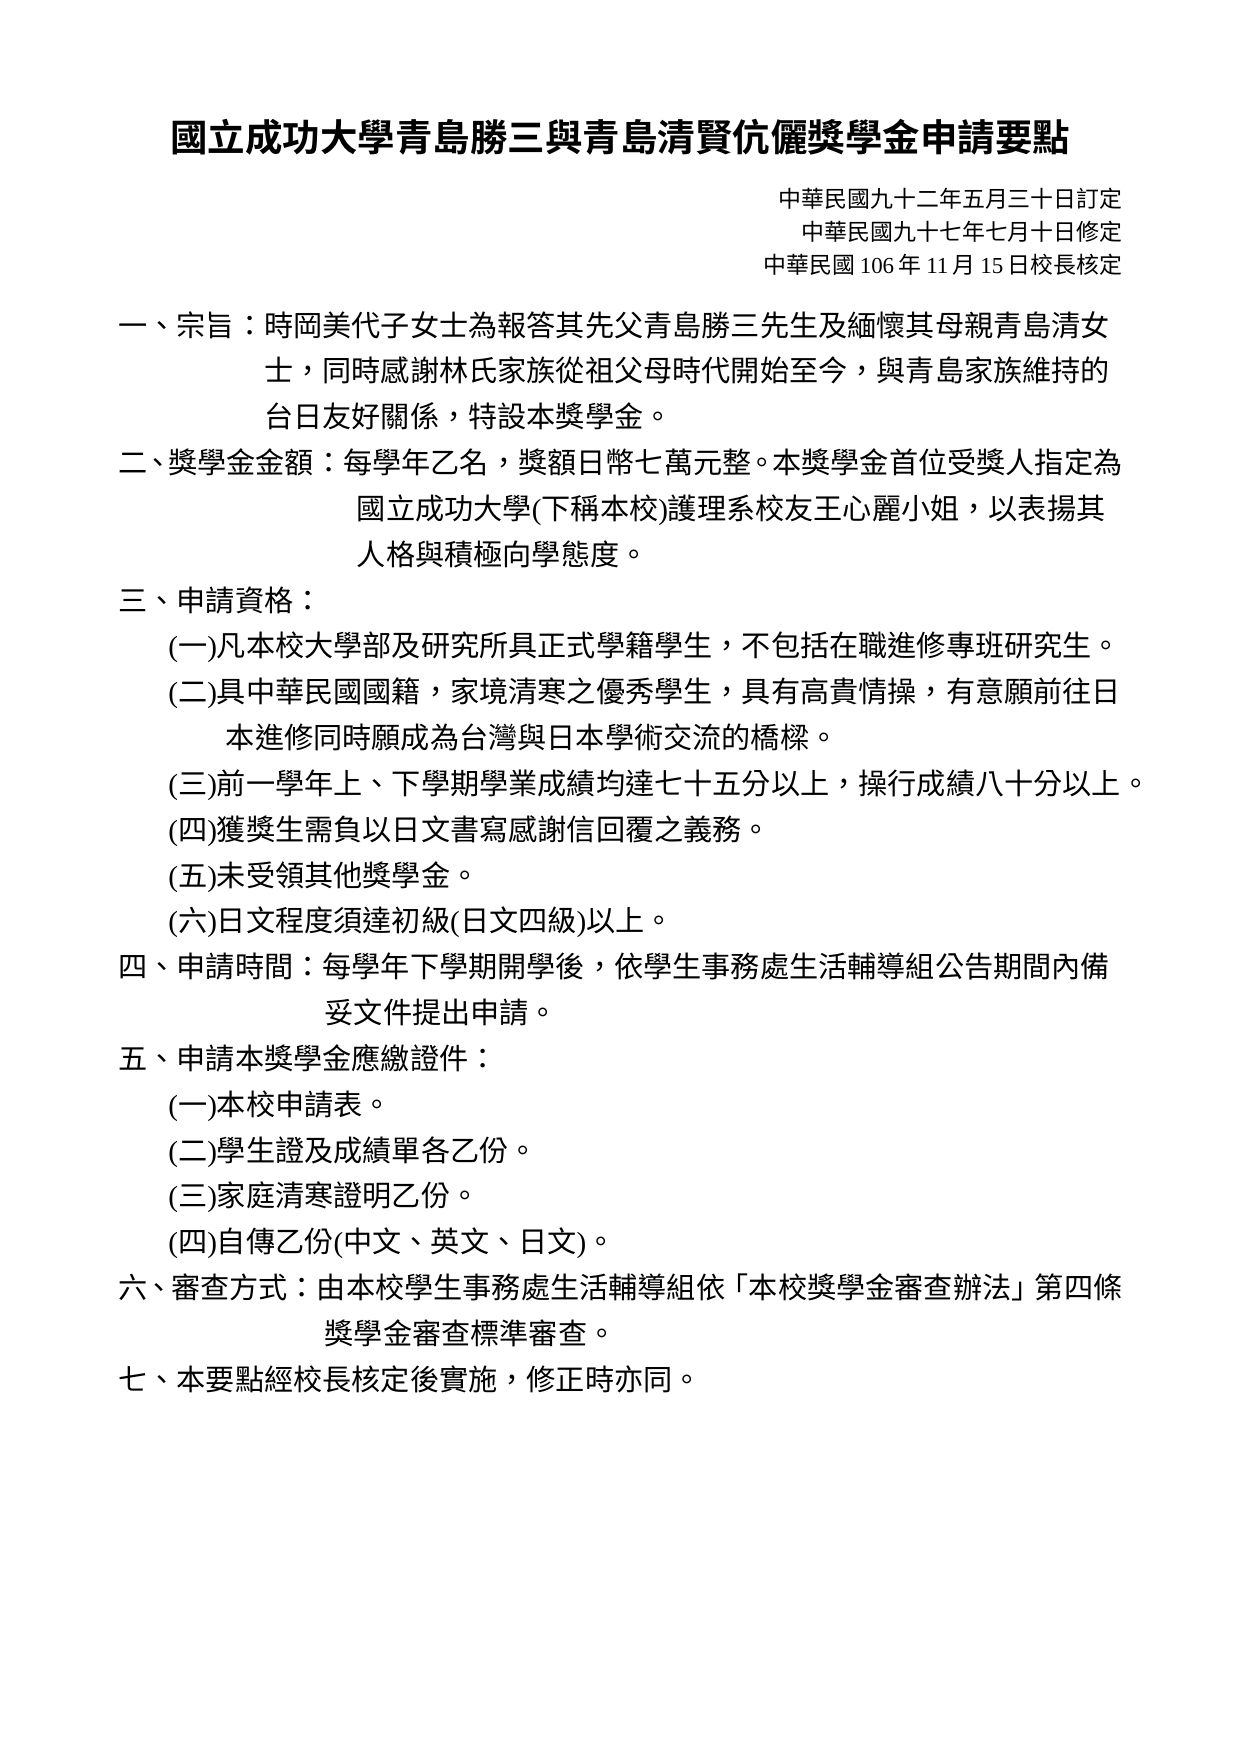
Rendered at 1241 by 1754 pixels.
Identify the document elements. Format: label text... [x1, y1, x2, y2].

text 五、申請本獎學金應繳證件： [118, 1033, 1122, 1078]
text 國立成功大學青島勝三與青島清賢伉儷獎學金申請要點 [118, 108, 1122, 162]
text (三)家庭清寒證明乙份。 [168, 1170, 1122, 1216]
text (五)未受領其他獎學金。 [168, 849, 1122, 895]
text 二、獎學金金額：每學年乙名，獎額日幣七萬元整。本獎學金首位受獎人指定為國立成功大學(下稱本校)護理系校友王心麗小姐，以表揚其人格與積極向學態度。 [118, 437, 1122, 574]
text 中華民國九十七年七月十日修定 [118, 214, 1122, 247]
text (四)自傳乙份(中文、英文、日文)。 [168, 1216, 1122, 1262]
text 六、審查方式：由本校學生事務處生活輔導組依「本校獎學金審查辦法」第四條獎學金審查標準審查。 [118, 1262, 1122, 1353]
text (一)凡本校大學部及研究所具正式學籍學生，不包括在職進修專班研究生。 [168, 620, 1122, 666]
text (二)學生證及成績單各乙份。 [168, 1124, 1122, 1170]
text 四、申請時間：每學年下學期開學後，依學生事務處生活輔導組公告期間內備妥文件提出申請。 [118, 941, 1122, 1033]
text 中華民國106年11月15日校長核定 [118, 247, 1122, 281]
text 一、宗旨：時岡美代子女士為報答其先父青島勝三先生及緬懷其母親青島清女士，同時感謝林氏家族從祖父母時代開始至今，與青島家族維持的台日友好關係，特設本獎學金。 [118, 299, 1122, 437]
text (一)本校申請表。 [168, 1078, 1122, 1124]
text 七、本要點經校長核定後實施，修正時亦同。 [118, 1353, 1122, 1399]
text (二)具中華民國國籍，家境清寒之優秀學生，具有高貴情操，有意願前往日本進修同時願成為台灣與日本學術交流的橋樑。 [168, 666, 1122, 758]
text (三)前一學年上、下學期學業成績均達七十五分以上，操行成績八十分以上。 [168, 758, 1122, 803]
text 三、申請資格： [118, 574, 1122, 620]
text 中華民國九十二年五月三十日訂定 [118, 181, 1122, 214]
text (六)日文程度須達初級(日文四級)以上。 [168, 895, 1122, 941]
text (四)獲獎生需負以日文書寫感謝信回覆之義務。 [168, 803, 1122, 849]
